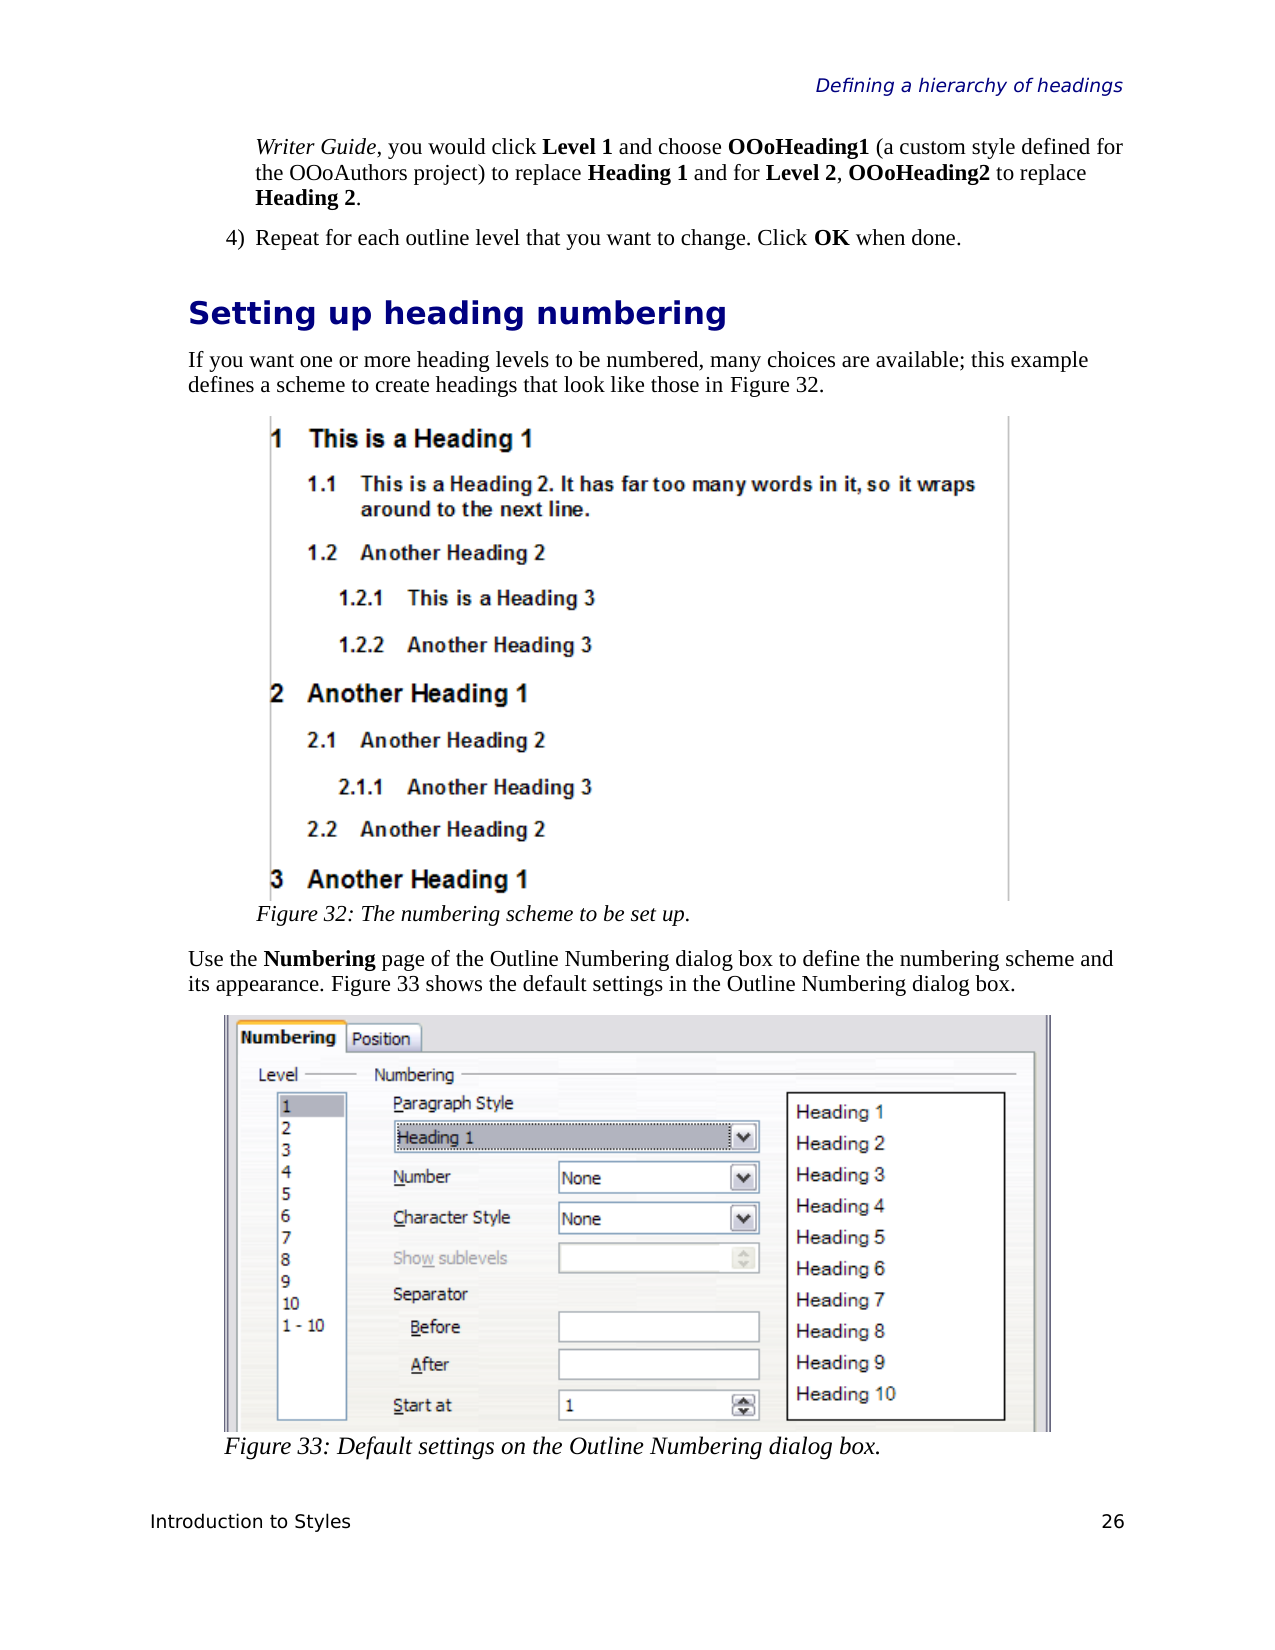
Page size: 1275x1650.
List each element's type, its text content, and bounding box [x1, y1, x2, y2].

text Use the Numbering page of the Outline Numbering dialog box to define the numbering scheme and its appearance. Figure 33 shows the default settings in the Outline Numbering dialog box. [188, 946, 1125, 997]
subtitle Setting up heading numbering [188, 296, 1125, 332]
picture [224, 1015, 1051, 1432]
text Figure 32: The numbering scheme to be set up. [256, 901, 1019, 926]
list Repeat for each outline level that you want to change. Click OK when done. [226, 225, 1125, 251]
list Writer Guide, you would click Level 1 and choose OOoHeading1 (a custom style defined for the OOoAuthors project) to replace Heading 1 and for Level 2, OOoHeading2 to replace Heading 2. [226, 134, 1125, 211]
text If you want one or more heading levels to be numbered, many choices are available; this example defines a scheme to create headings that look like those in Figure 32. [188, 347, 1125, 398]
picture [256, 416, 1019, 901]
text Figure 33: Default settings on the Outline Numbering dialog box. [224, 1432, 1051, 1460]
